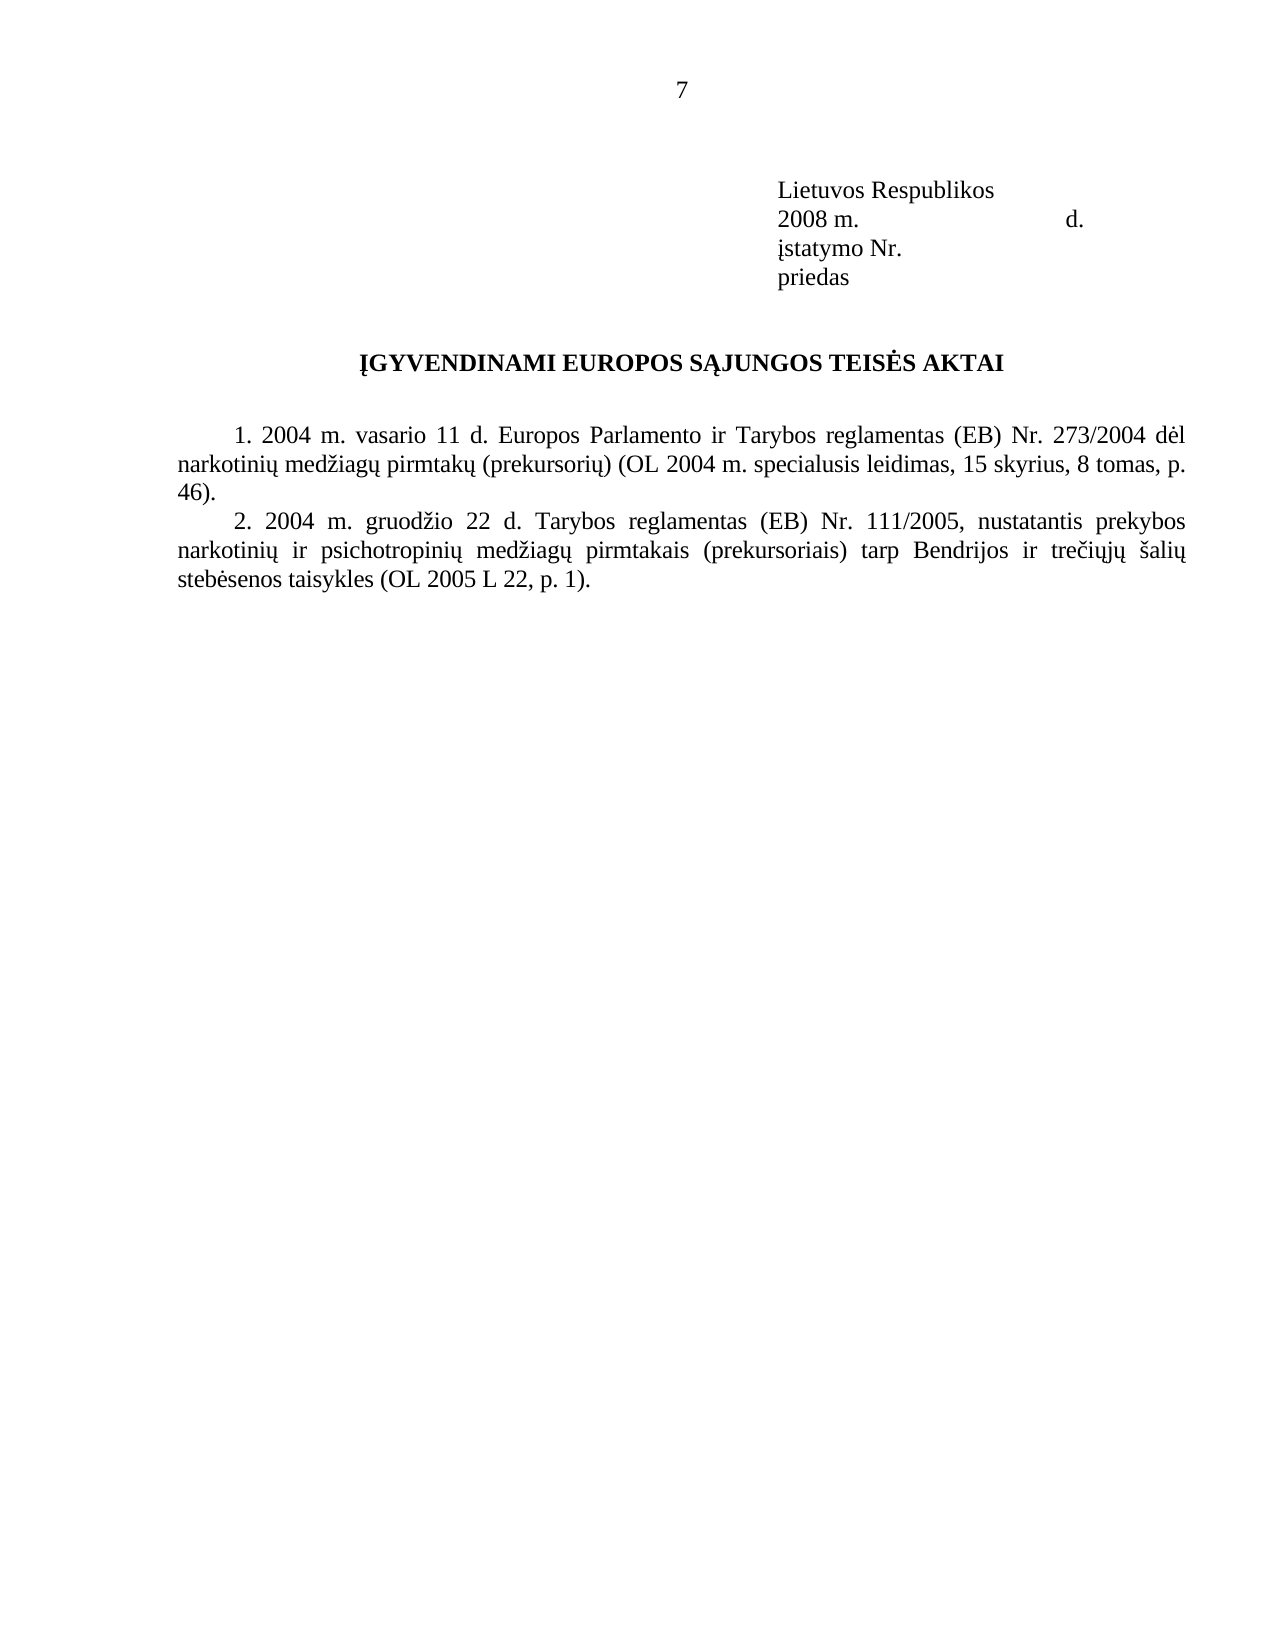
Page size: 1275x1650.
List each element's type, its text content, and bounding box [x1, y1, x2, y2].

text priedas [177, 262, 1186, 291]
text Lietuvos Respublikos [177, 176, 1186, 204]
text įstatymo Nr. [177, 233, 1186, 262]
text ĮGYVENDINAMI EUROPOS SĄJUNGOS TEISĖS AKTAI [177, 348, 1186, 377]
text 2008 m. d. [177, 204, 1186, 233]
text 1. 2004 m. vasario 11 d. Europos Parlamento ir Tarybos reglamentas (EB) Nr. 273/2004 dėl narkotinių medžiagų pirmtakų (prekursorių) (OL 2004 m. specialusis leidimas, 15 skyrius, 8 tomas, p. 46). [177, 420, 1186, 506]
text 2. 2004 m. gruodžio 22 d. Tarybos reglamentas (EB) Nr. 111/2005, nustatantis prekybos narkotinių ir psichotropinių medžiagų pirmtakais (prekursoriais) tarp Bendrijos ir trečiųjų šalių stebėsenos taisykles (OL 2005 L 22, p. 1). [177, 506, 1186, 592]
